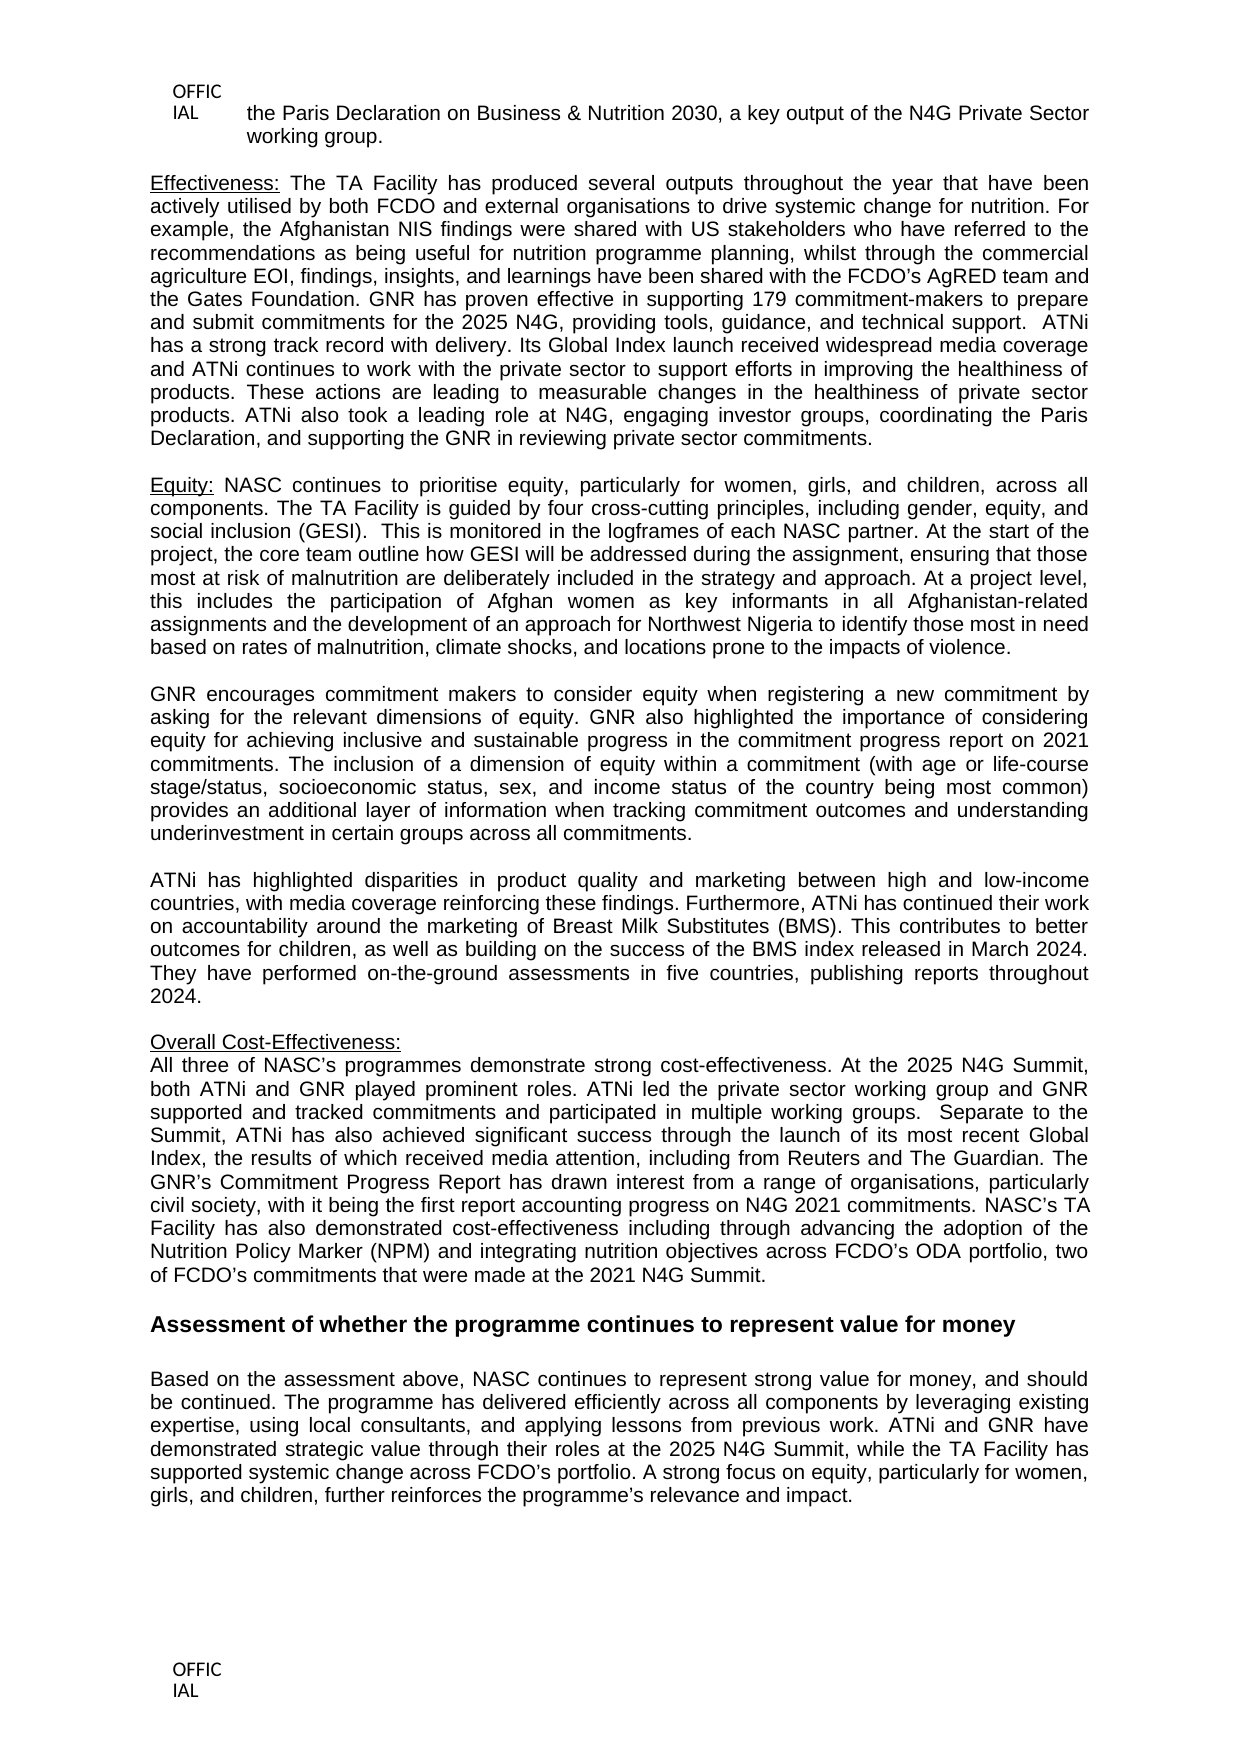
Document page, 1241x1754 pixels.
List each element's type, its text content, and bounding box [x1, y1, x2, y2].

text Assessment of whether the programme continues to represent value for money [150, 1312, 1090, 1338]
text Overall Cost-Effectiveness: [150, 1031, 1090, 1054]
text GNR encourages commitment makers to consider equity when registering a new commitment by asking for the relevant dimensions of equity. GNR also highlighted the importance of considering equity for achieving inclusive and sustainable progress in the commitment progress report on 2021 commitments. The inclusion of a dimension of equity within a commitment (with age or life-course stage/status, socioeconomic status, sex, and income status of the country being most common) provides an additional layer of information when tracking commitment outcomes and understanding underinvestment in certain groups across all commitments. [150, 682, 1090, 845]
text Equity: NASC continues to prioritise equity, particularly for women, girls, and children, across all components. The TA Facility is guided by four cross-cutting principles, including gender, equity, and social inclusion (GESI). This is monitored in the logframes of each NASC partner. At the start of the project, the core team outline how GESI will be addressed during the assignment, ensuring that those most at risk of malnutrition are deliberately included in the strategy and approach. At a project level, this includes the participation of Afghan women as key informants in all Afghanistan-related assignments and the development of an approach for Northwest Nigeria to identify those most in need based on rates of malnutrition, climate shocks, and locations prone to the impacts of violence. [150, 473, 1090, 659]
text Effectiveness: The TA Facility has produced several outputs throughout the year that have been actively utilised by both FCDO and external organisations to drive systemic change for nutrition. For example, the Afghanistan NIS findings were shared with US stakeholders who have referred to the recommendations as being useful for nutrition programme planning, whilst through the commercial agriculture EOI, findings, insights, and learnings have been shared with the FCDO’s AgRED team and the Gates Foundation. GNR has proven effective in supporting 179 commitment-makers to prepare and submit commitments for the 2025 N4G, providing tools, guidance, and technical support. ATNi has a strong track record with delivery. Its Global Index launch received widespread media coverage and ATNi continues to work with the private sector to support efforts in improving the healthiness of products. These actions are leading to measurable changes in the healthiness of private sector products. ATNi also took a leading role at N4G, engaging investor groups, coordinating the Paris Declaration, and supporting the GNR in reviewing private sector commitments. [150, 171, 1090, 450]
text Efficiency: The TA Facility continues to learn from past assignments and apply these lessons learned to new projects. For example, in developing the Training of Trainers (ToT) guide for the Better Lives programme in Somalia, DAI identified existing training materials, such as UNICEF’s Maternal, Infant, and Young Child Nutrition (MIYCN) training package, to fill identified gaps. The TA also developed the UHC framing paper and the updated Child Wasting Guidance which have been utilised for work under the new contract for 25/26. GNR ensures efficiency through maintaining a small team which engages with a broad network of stakeholders to gather inputs and amplify GNR outputs, automating processes when high quality outputs can be assured, and reducing or increasing oversight and management as appropriate for current activities. ATNi demonstrated efficiency through its Global Index which reviewed around 52,000 products from 30 companies in 25 different markets from across the world. Additionally, ATNi have collaborated with GAIN and the Paris Peace Forum (PPF) to deliver the Paris Declaration on Business & Nutrition 2030, a key output of the N4G Private Sector working group. [150, 102, 1090, 148]
text Based on the assessment above, NASC continues to represent strong value for money, and should be continued. The programme has delivered efficiently across all components by leveraging existing expertise, using local consultants, and applying lessons from previous work. ATNi and GNR have demonstrated strategic value through their roles at the 2025 N4G Summit, while the TA Facility has supported systemic change across FCDO’s portfolio. A strong focus on equity, particularly for women, girls, and children, further reinforces the programme’s relevance and impact. [150, 1367, 1090, 1507]
text All three of NASC’s programmes demonstrate strong cost-effectiveness. At the 2025 N4G Summit, both ATNi and GNR played prominent roles. ATNi led the private sector working group and GNR supported and tracked commitments and participated in multiple working groups. Separate to the Summit, ATNi has also achieved significant success through the launch of its most recent Global Index, the results of which received media attention, including from Reuters and The Guardian. The GNR’s Commitment Progress Report has drawn interest from a range of organisations, particularly civil society, with it being the first report accounting progress on N4G 2021 commitments. NASC’s TA Facility has also demonstrated cost-effectiveness including through advancing the adoption of the Nutrition Policy Marker (NPM) and integrating nutrition objectives across FCDO’s ODA portfolio, two of FCDO’s commitments that were made at the 2021 N4G Summit. [150, 1054, 1090, 1286]
text ATNi has highlighted disparities in product quality and marketing between high and low-income countries, with media coverage reinforcing these findings. Furthermore, ATNi has continued their work on accountability around the marketing of Breast Milk Substitutes (BMS). This contributes to better outcomes for children, as well as building on the success of the BMS index released in March 2024. They have performed on-the-ground assessments in five countries, publishing reports throughout 2024. [150, 868, 1090, 1008]
